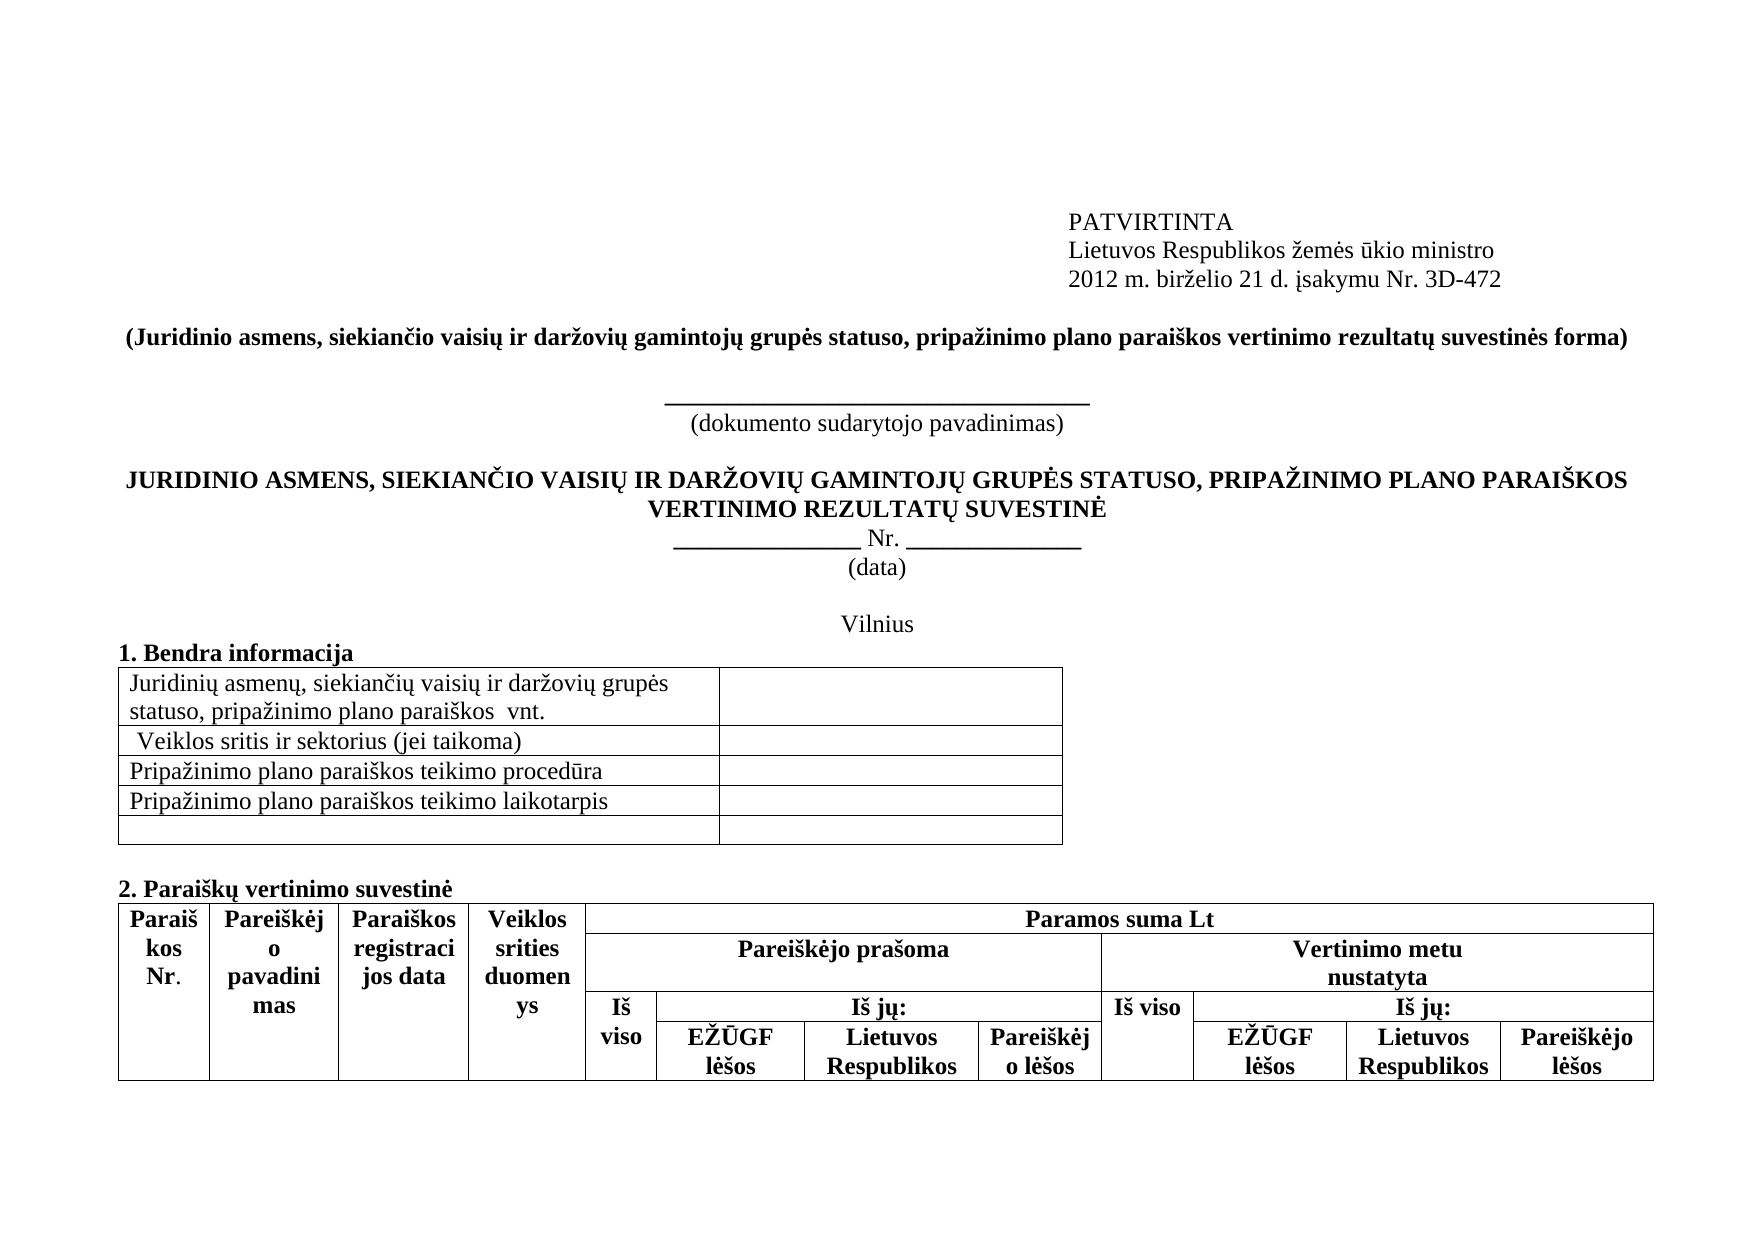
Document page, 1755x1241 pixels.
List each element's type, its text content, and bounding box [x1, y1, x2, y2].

table_cell Lietuvos Respublikos [1347, 1022, 1500, 1079]
text Vilnius [118, 609, 1636, 638]
table_cell Pareiškėjo lėšos [1501, 1022, 1653, 1079]
table_header Pareiškėjo pavadinimas [210, 904, 338, 1079]
text 2012 m. birželio 21 d. įsakymu Nr. 3D-472 [1068, 264, 1636, 293]
table_cell EŽŪGF lėšos [1194, 1022, 1346, 1079]
table_cell [720, 816, 1062, 844]
table_cell Pareiškėjo prašoma [586, 934, 1101, 991]
table_cell Pripažinimo plano paraiškos teikimo laikotarpis [119, 786, 719, 814]
table_cell [720, 756, 1062, 785]
text _______________ Nr. ______________ [118, 523, 1636, 552]
table_header [720, 668, 1062, 725]
table_cell [119, 816, 719, 844]
text 2. Paraiškų vertinimo suvestinė [118, 874, 1636, 903]
table_cell Iš jų: [657, 992, 1101, 1021]
table_header Paraiškos registracijos data [339, 904, 468, 1079]
text __________________________________ [118, 379, 1636, 408]
table_cell Iš viso [1102, 992, 1193, 1079]
table_header Juridinių asmenų, siekiančių vaisių ir daržovių grupės statuso, pripažinimo plano paraiškos vnt. [119, 668, 719, 725]
table_header Paraiškos Nr. [119, 904, 209, 1079]
text 1. Bendra informacija [118, 638, 1636, 667]
text JURIDINIO ASMENS, SIEKIANČIO VAISIŲ IR DARŽOVIŲ GAMINTOJŲ GRUPĖS STATUSO, PRIPAŽINIMO PLANO PARAIŠKOS VERTINIMO REZULTATŲ SUVESTINĖ [118, 465, 1636, 523]
table_cell Pripažinimo plano paraiškos teikimo procedūra [119, 756, 719, 785]
table_cell Pareiškėjo lėšos [979, 1022, 1101, 1079]
text (data) [118, 552, 1636, 580]
table_header Paramos suma Lt [586, 904, 1653, 933]
table_header Veiklos srities duomenys [469, 904, 585, 1079]
table_cell Lietuvos Respublikos [805, 1022, 978, 1079]
text (Juridinio asmens, siekiančio vaisių ir daržovių gamintojų grupės statuso, pripažinimo plano paraiškos vertinimo rezultatų suvestinės forma) [118, 322, 1636, 350]
table_cell Veiklos sritis ir sektorius (jei taikoma) [119, 726, 719, 755]
table_cell Iš jų: [1194, 992, 1653, 1021]
table_cell EŽŪGF lėšos [657, 1022, 804, 1079]
table_cell Iš viso [586, 992, 656, 1079]
table_cell Vertinimo metu nustatyta [1102, 934, 1653, 991]
text Lietuvos Respublikos žemės ūkio ministro [1068, 235, 1636, 264]
text (dokumento sudarytojo pavadinimas) [118, 408, 1636, 437]
table_cell [720, 726, 1062, 755]
text PATVIRTINTA [1068, 207, 1636, 235]
table_cell [720, 786, 1062, 814]
